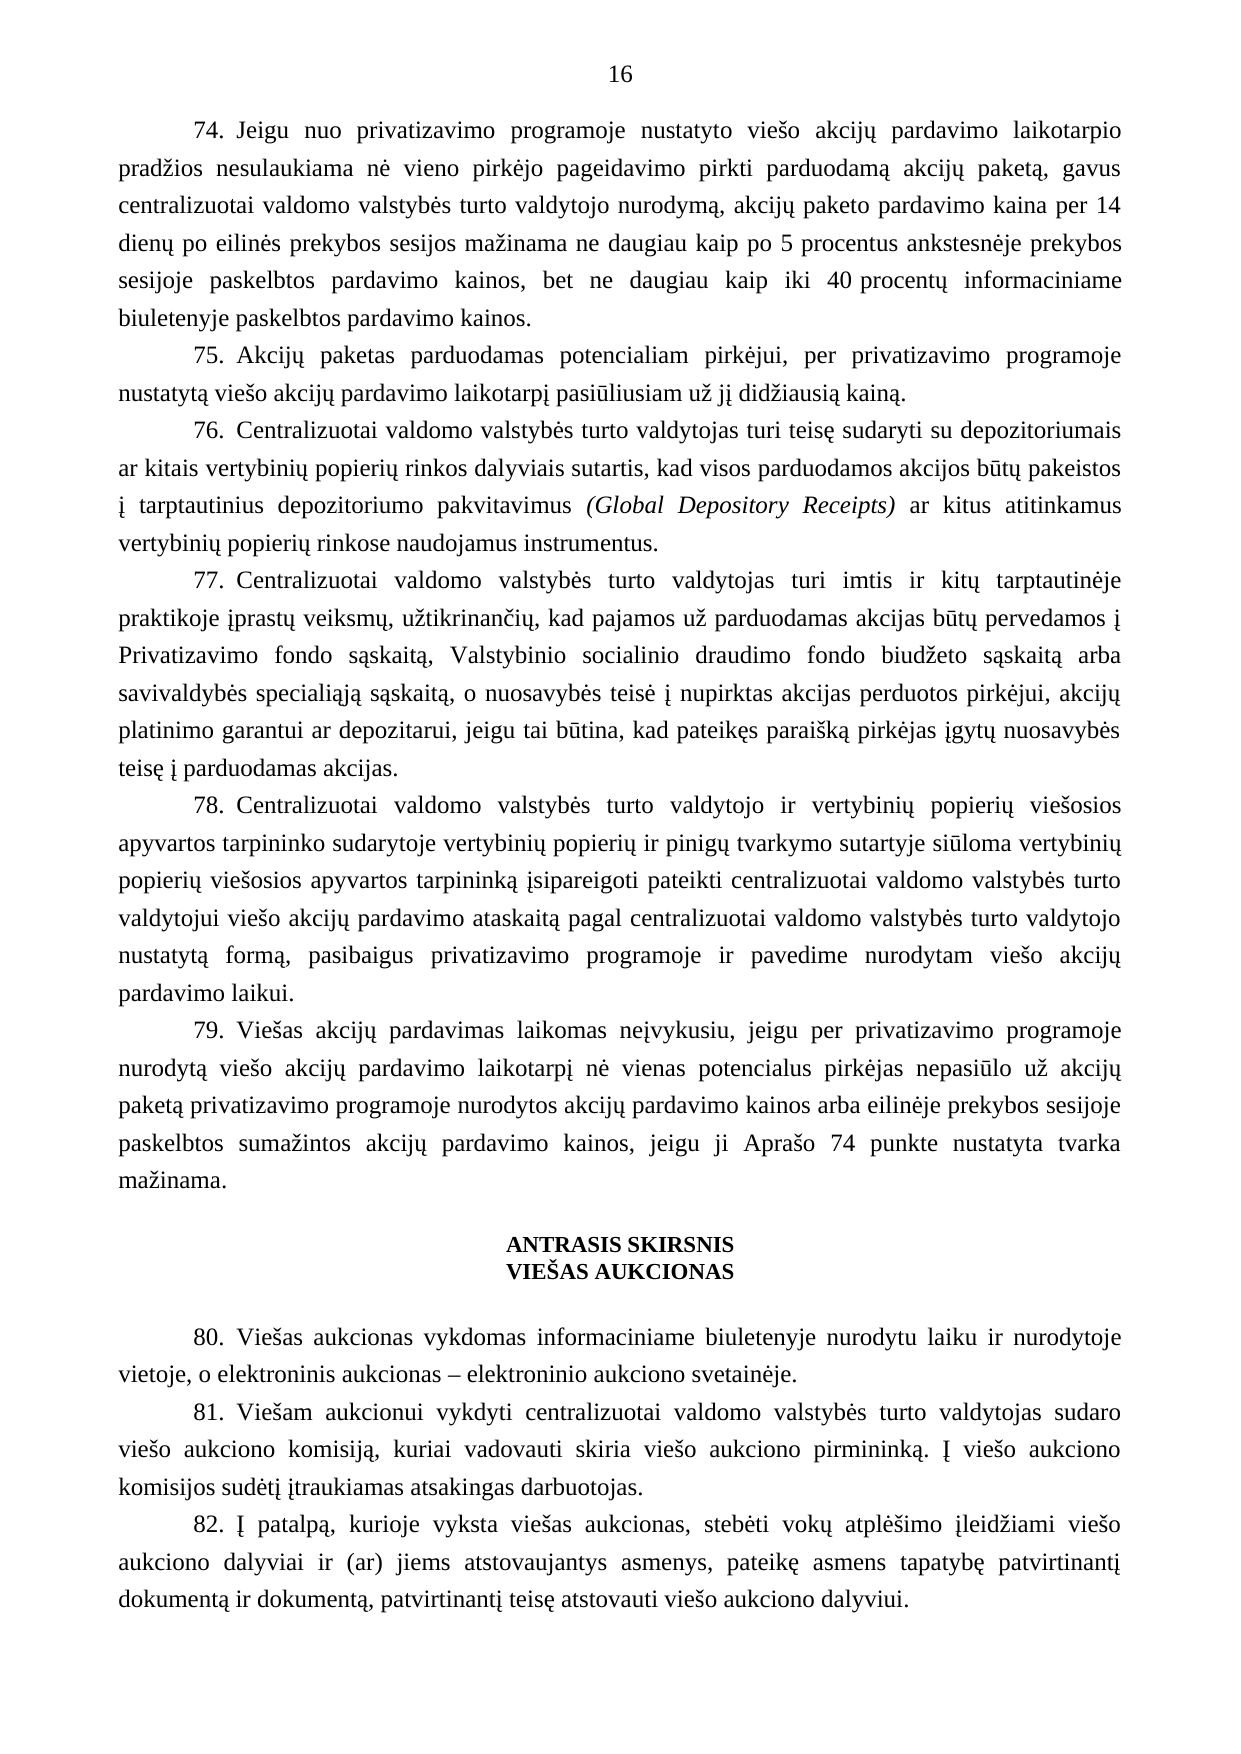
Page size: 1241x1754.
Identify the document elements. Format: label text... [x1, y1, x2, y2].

text VIEŠAS AUKCIONAS [118, 1258, 1122, 1284]
text 75. Akcijų paketas parduodamas potencialiam pirkėjui, per privatizavimo programoje nustatytą viešo akcijų pardavimo laikotarpį pasiūliusiam už jį didžiausią kainą. [118, 331, 1122, 406]
text 79. Viešas akcijų pardavimas laikomas neįvykusiu, jeigu per privatizavimo programoje nurodytą viešo akcijų pardavimo laikotarpį nė vienas potencialus pirkėjas nepasiūlo už akcijų paketą privatizavimo programoje nurodytos akcijų pardavimo kainos arba eilinėje prekybos sesijoje paskelbtos sumažintos akcijų pardavimo kainos, jeigu ji Aprašo 74 punkte nustatyta tvarka mažinama. [118, 1006, 1122, 1194]
text 77. Centralizuotai valdomo valstybės turto valdytojas turi imtis ir kitų tarptautinėje praktikoje įprastų veiksmų, užtikrinančių, kad pajamos už parduodamas akcijas būtų pervedamos į Privatizavimo fondo sąskaitą, Valstybinio socialinio draudimo fondo biudžeto sąskaitą arba savivaldybės specialiąją sąskaitą, o nuosavybės teisė į nupirktas akcijas perduotos pirkėjui, akcijų platinimo garantui ar depozitarui, jeigu tai būtina, kad pateikęs paraišką pirkėjas įgytų nuosavybės teisę į parduodamas akcijas. [118, 556, 1122, 781]
text 80. Viešas aukcionas vykdomas informaciniame biuletenyje nurodytu laiku ir nurodytoje vietoje, o elektroninis aukcionas – elektroninio aukciono svetainėje. [118, 1313, 1122, 1388]
text 74. Jeigu nuo privatizavimo programoje nustatyto viešo akcijų pardavimo laikotarpio pradžios nesulaukiama nė vieno pirkėjo pageidavimo pirkti parduodamą akcijų paketą, gavus centralizuotai valdomo valstybės turto valdytojo nurodymą, akcijų paketo pardavimo kaina per 14 dienų po eilinės prekybos sesijos mažinama ne daugiau kaip po 5 procentus ankstesnėje prekybos sesijoje paskelbtos pardavimo kainos, bet ne daugiau kaip iki 40 procentų informaciniame biuletenyje paskelbtos pardavimo kainos. [118, 106, 1122, 331]
text ANTRASIS SKIRSNIS [118, 1231, 1122, 1258]
text 76. Centralizuotai valdomo valstybės turto valdytojas turi teisę sudaryti su depozitoriumais ar kitais vertybinių popierių rinkos dalyviais sutartis, kad visos parduodamos akcijos būtų pakeistos į tarptautinius depozitoriumo pakvitavimus (Global Depository Receipts) ar kitus atitinkamus vertybinių popierių rinkose naudojamus instrumentus. [118, 406, 1122, 556]
text 78. Centralizuotai valdomo valstybės turto valdytojo ir vertybinių popierių viešosios apyvartos tarpininko sudarytoje vertybinių popierių ir pinigų tvarkymo sutartyje siūloma vertybinių popierių viešosios apyvartos tarpininką įsipareigoti pateikti centralizuotai valdomo valstybės turto valdytojui viešo akcijų pardavimo ataskaitą pagal centralizuotai valdomo valstybės turto valdytojo nustatytą formą, pasibaigus privatizavimo programoje ir pavedime nurodytam viešo akcijų pardavimo laikui. [118, 781, 1122, 1006]
text 81. Viešam aukcionui vykdyti centralizuotai valdomo valstybės turto valdytojas sudaro viešo aukciono komisiją, kuriai vadovauti skiria viešo aukciono pirmininką. Į viešo aukciono komisijos sudėtį įtraukiamas atsakingas darbuotojas. [118, 1388, 1122, 1500]
text 82. Į patalpą, kurioje vyksta viešas aukcionas, stebėti vokų atplėšimo įleidžiami viešo aukciono dalyviai ir (ar) jiems atstovaujantys asmenys, pateikę asmens tapatybę patvirtinantį dokumentą ir dokumentą, patvirtinantį teisę atstovauti viešo aukciono dalyviui. [118, 1500, 1122, 1613]
